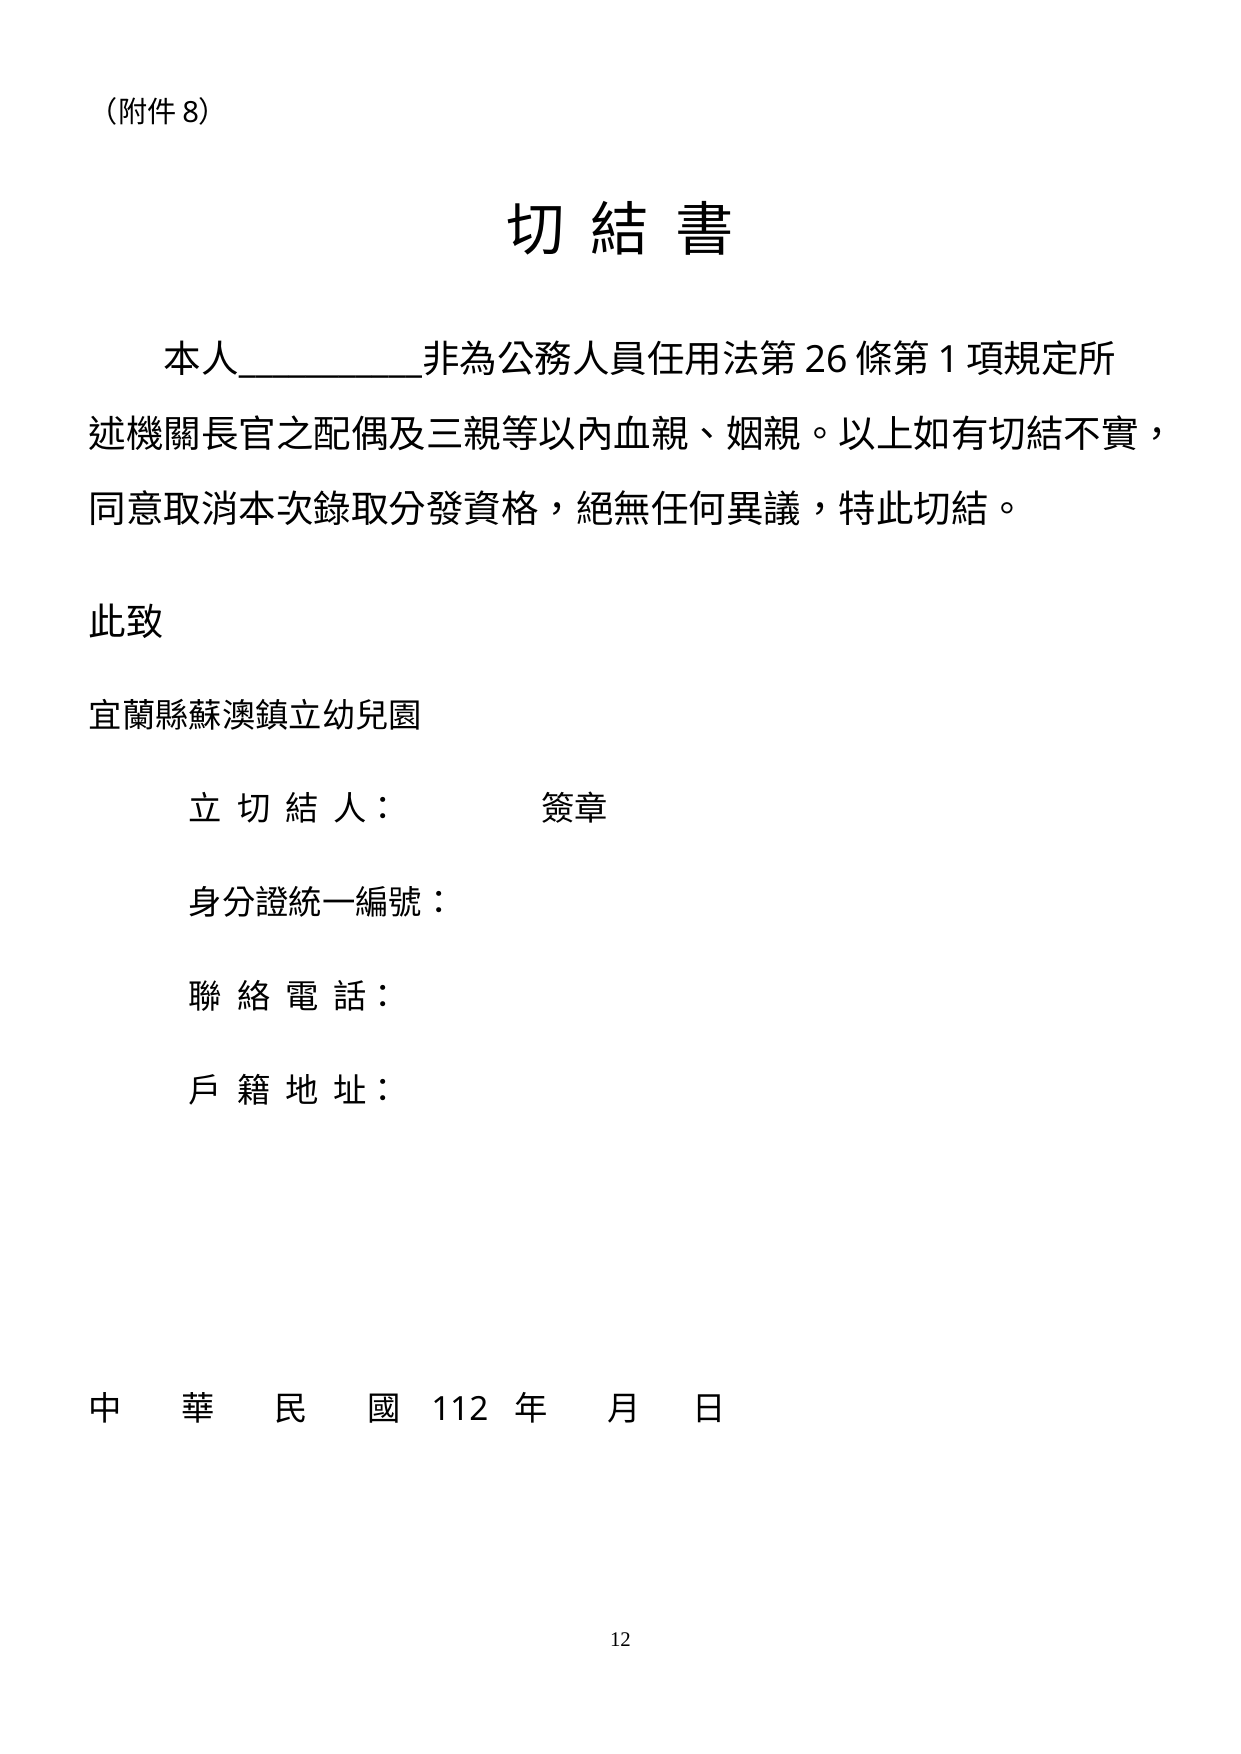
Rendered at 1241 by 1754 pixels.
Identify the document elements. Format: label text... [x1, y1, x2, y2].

text 宜蘭縣蘇澳鎮立幼兒園 [89, 675, 1152, 750]
text 切 結 書 [89, 169, 1152, 281]
text 身分證統一編號： [89, 862, 1152, 937]
text 聯 絡 電 話： [89, 956, 1152, 1031]
text 本人___________非為公務人員任用法第26條第1項規定所述機關長官之配偶及三親等以內血親、姻親。以上如有切結不實，同意取消本次錄取分發資格，絕無任何異議，特此切結。 [89, 319, 1152, 544]
text 戶 籍 地 址： [89, 1050, 1152, 1125]
text 中 華 民 國 112 年 月 日 [89, 1369, 1152, 1444]
text 此致 [89, 581, 1152, 656]
text （附件8） [89, 89, 1152, 131]
text 立 切 結 人： 簽章 [89, 769, 1152, 844]
